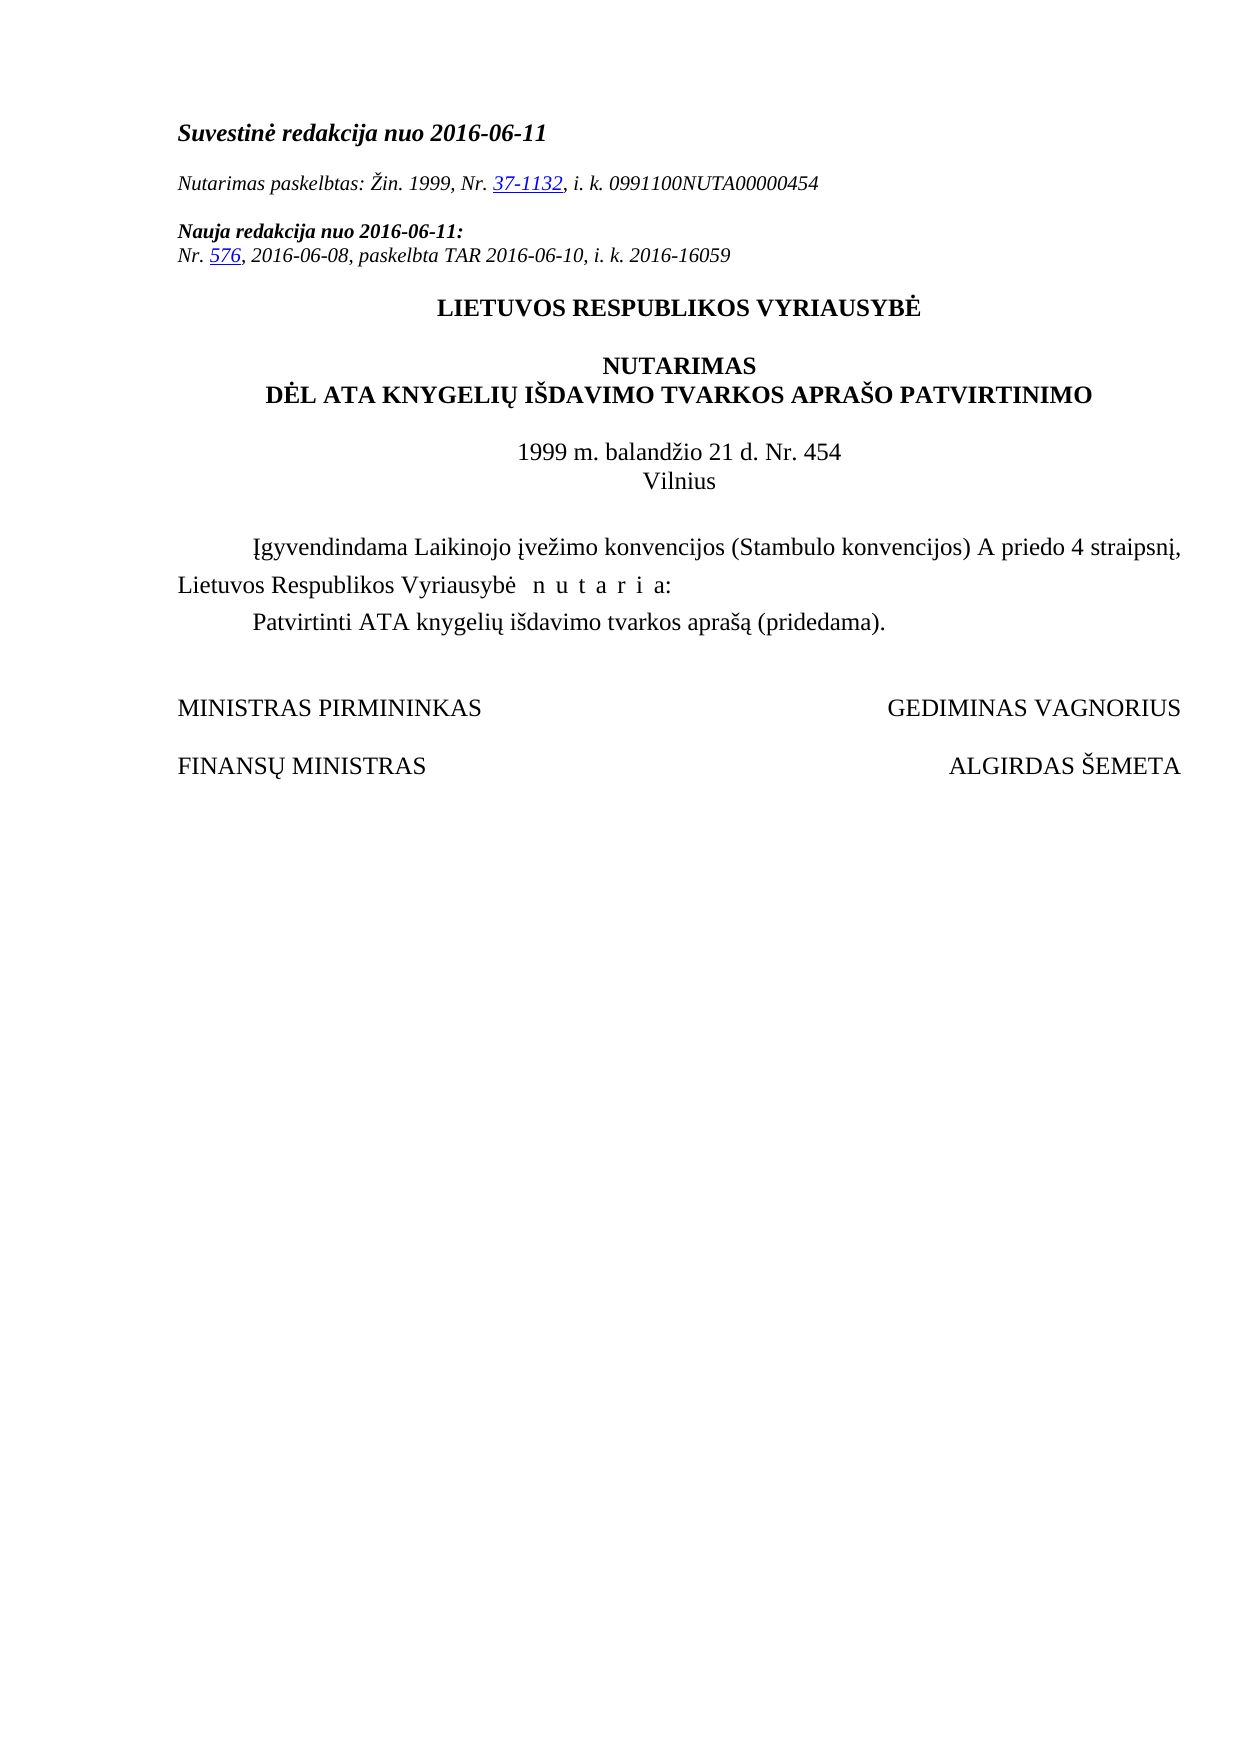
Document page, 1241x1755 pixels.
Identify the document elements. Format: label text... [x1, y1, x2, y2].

text Nutarimas paskelbtas: Žin. 1999, Nr. 37-1132, i. k. 0991100NUTA00000454 [177, 171, 1181, 195]
text NUTARIMAS [177, 351, 1181, 380]
text Suvestinė redakcija nuo 2016-06-11 [177, 118, 1181, 147]
text Nr. 576, 2016-06-08, paskelbta TAR 2016-06-10, i. k. 2016-16059 [177, 243, 1181, 267]
text Įgyvendindama Laikinojo įvežimo konvencijos (Stambulo konvencijos) A priedo 4 straipsnį, Lietuvos Respublikos Vyriausybė nutaria: [177, 523, 1181, 598]
text 1999 m. balandžio 21 d. Nr. 454 [177, 437, 1181, 466]
text FINANSŲ MINISTRAS ALGIRDAS ŠEMETA [177, 751, 1181, 780]
text Patvirtinti ATA knygelių išdavimo tvarkos aprašą (pridedama). [177, 598, 1181, 636]
text DĖL ATA KNYGELIŲ IŠDAVIMO TVARKOS APRAŠO PATVIRTINIMO [177, 380, 1181, 408]
text Vilnius [177, 466, 1181, 495]
text MINISTRAS PIRMININKAS GEDIMINAS VAGNORIUS [177, 693, 1181, 722]
text LIETUVOS RESPUBLIKOS VYRIAUSYBĖ [177, 293, 1181, 322]
text Nauja redakcija nuo 2016-06-11: [177, 219, 1181, 243]
